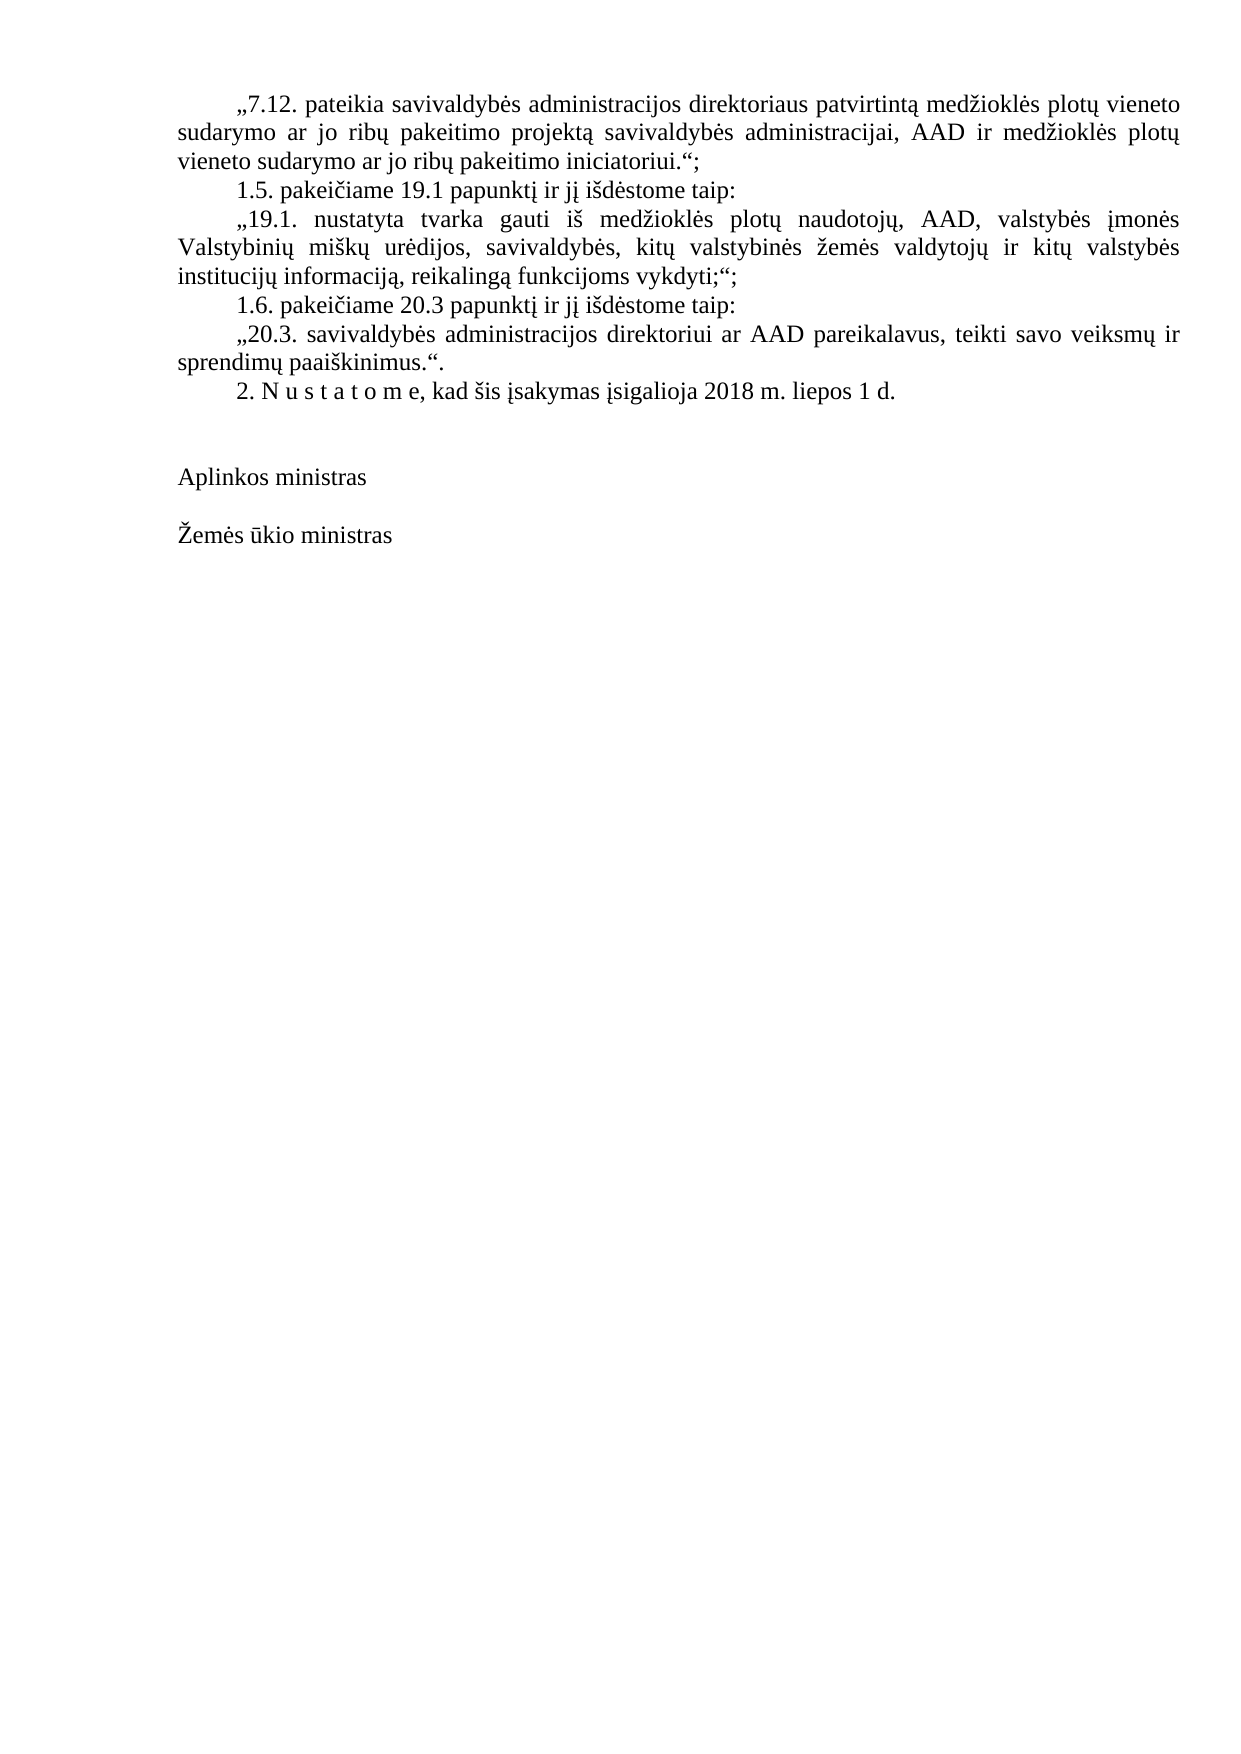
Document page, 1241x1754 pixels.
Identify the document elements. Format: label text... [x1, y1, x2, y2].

text „19.1. nustatyta tvarka gauti iš medžioklės plotų naudotojų, AAD, valstybės įmonės Valstybinių miškų urėdijos, savivaldybės, kitų valstybinės žemės valdytojų ir kitų valstybės institucijų informaciją, reikalingą funkcijoms vykdyti;“; [177, 204, 1181, 290]
text 2. N u s t a t o m e, kad šis įsakymas įsigalioja 2018 m. liepos 1 d. [177, 376, 1181, 405]
text Žemės ūkio ministras [177, 520, 1181, 549]
text 1.6. pakeičiame 20.3 papunktį ir jį išdėstome taip: [177, 290, 1181, 319]
text Aplinkos ministras [177, 462, 1181, 491]
text „20.3. savivaldybės administracijos direktoriui ar AAD pareikalavus, teikti savo veiksmų ir sprendimų paaiškinimus.“. [177, 319, 1181, 376]
text „7.12. pateikia savivaldybės administracijos direktoriaus patvirtintą medžioklės plotų vieneto sudarymo ar jo ribų pakeitimo projektą savivaldybės administracijai, AAD ir medžioklės plotų vieneto sudarymo ar jo ribų pakeitimo iniciatoriui.“; [177, 89, 1181, 175]
text 1.5. pakeičiame 19.1 papunktį ir jį išdėstome taip: [177, 175, 1181, 204]
